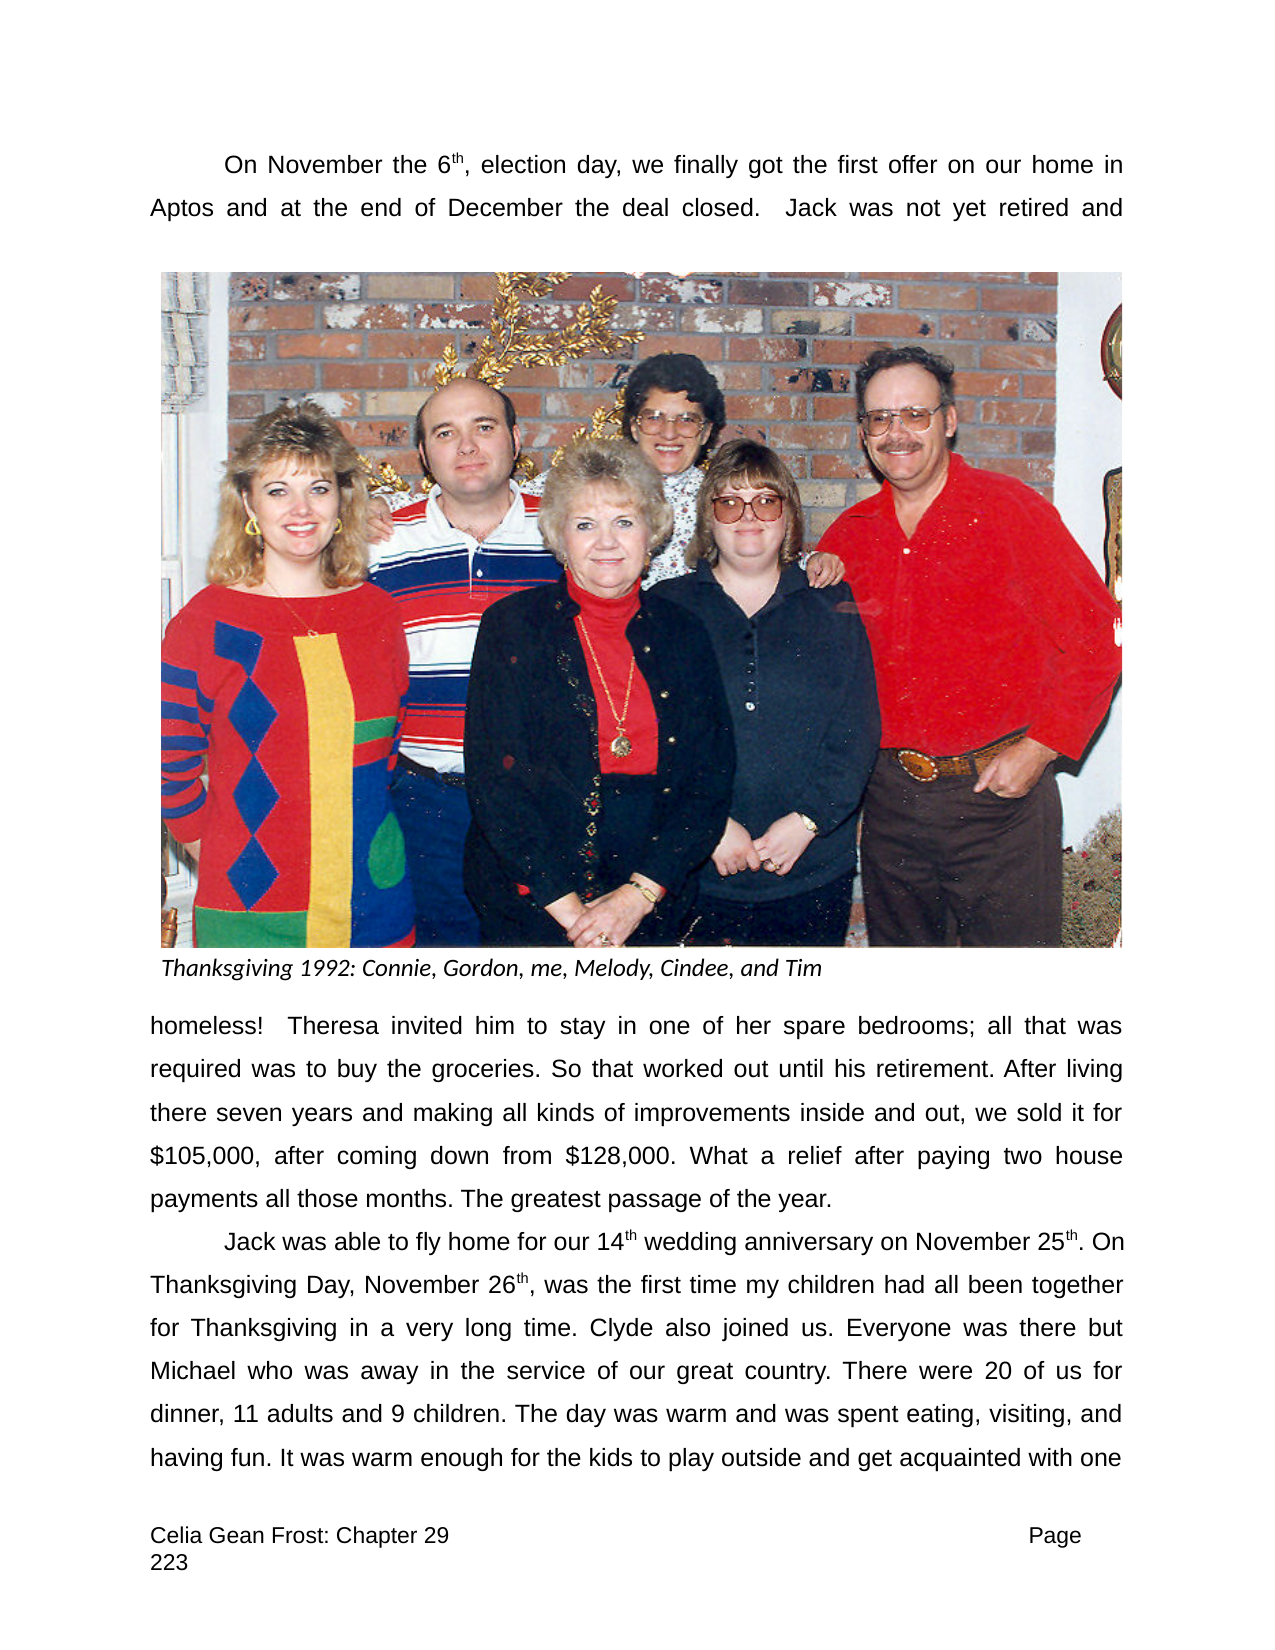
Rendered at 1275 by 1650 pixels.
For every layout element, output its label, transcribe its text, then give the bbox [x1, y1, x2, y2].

text Jack was able to fly home for our 14th wedding anniversary on November 25th. On Thanksgiving Day, November 26th, was the first time my children had all been together for Thanksgiving in a very long time. Clyde also joined us. Everyone was there but Michael who was away in the service of our great country. There were 20 of us for dinner, 11 adults and 9 children. The day was warm and was spent eating, visiting, and having fun. It was warm enough for the kids to play outside and get acquainted with one [150, 1227, 1125, 1471]
text Thanksgiving 1992: Connie, Gordon, me, Melody, Cindee, and Tim [161, 948, 1122, 983]
picture [161, 272, 1123, 948]
text On November the 6th, election day, we finally got the first offer on our home in Aptos and at the end of December the deal closed. Jack was not yet retired and homeless! Theresa invited him to stay in one of her spare bedrooms; all that was required was to buy the groceries. So that worked out until his retirement. After living there seven years and making all kinds of improvements inside and out, we sold it for $105,000, after coming down from $128,000. What a relief after paying two house payments all those months. The greatest passage of the year. [150, 150, 1125, 1213]
